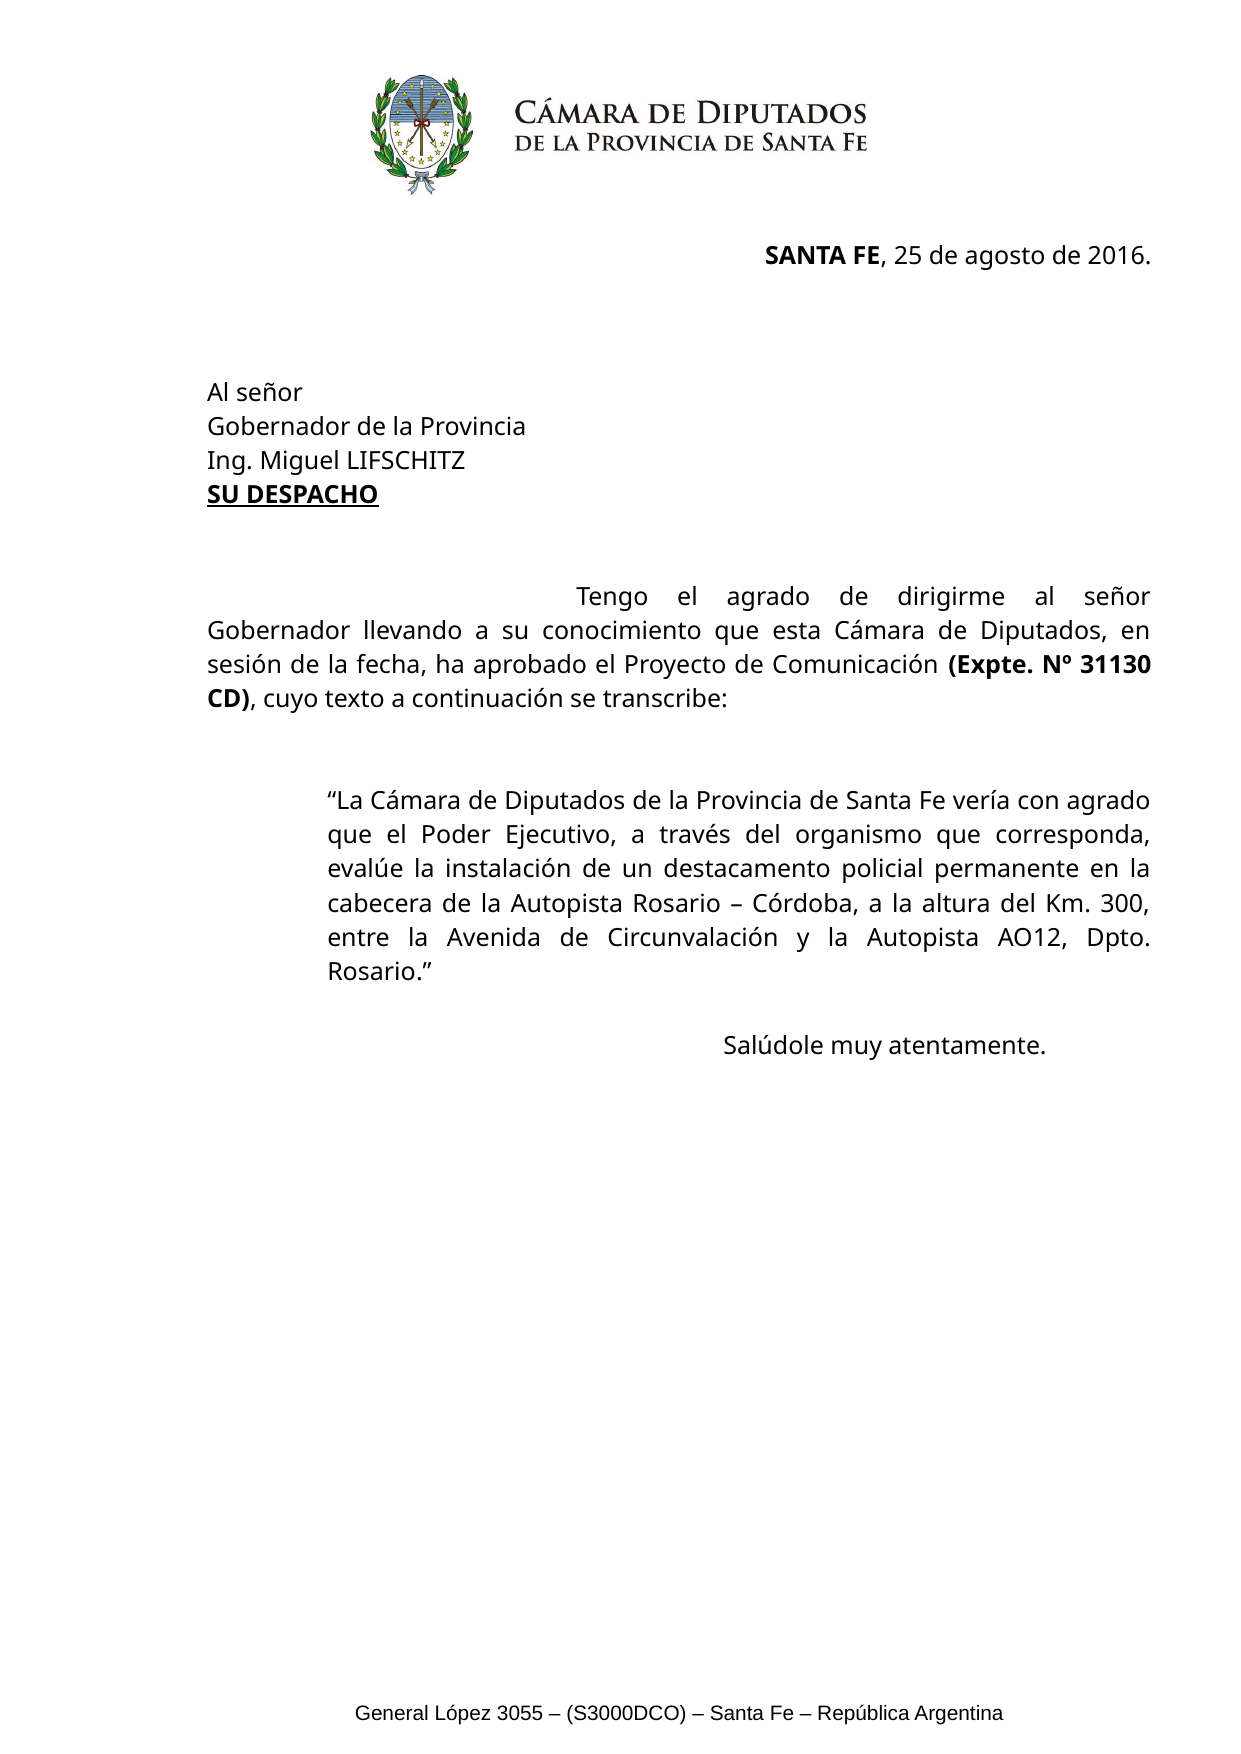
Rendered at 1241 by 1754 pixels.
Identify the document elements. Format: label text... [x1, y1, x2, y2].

text SU DESPACHO [207, 476, 1152, 511]
text SANTA FE, 25 de agosto de 2016. [207, 238, 1152, 272]
text Salúdole muy atentamente. [649, 1027, 1152, 1061]
text Al señor [207, 374, 1152, 408]
text Ing. Miguel LIFSCHITZ [207, 442, 1152, 476]
picture [370, 75, 867, 199]
text “La Cámara de Diputados de la Provincia de Santa Fe vería con agrado que el Poder Ejecutivo, a través del organismo que corresponda, evalúe la instalación de un destacamento policial permanente en la cabecera de la Autopista Rosario – Córdoba, a la altura del Km. 300, entre la Avenida de Circunvalación y la Autopista AO12, Dpto. Rosario.” [327, 783, 1152, 987]
text Gobernador de la Provincia [207, 408, 1152, 442]
text Tengo el agrado de dirigirme al señor Gobernador llevando a su conocimiento que esta Cámara de Diputados, en sesión de la fecha, ha aprobado el Proyecto de Comunicación (Expte. Nº 31130 CD), cuyo texto a continuación se transcribe: [207, 579, 1152, 715]
